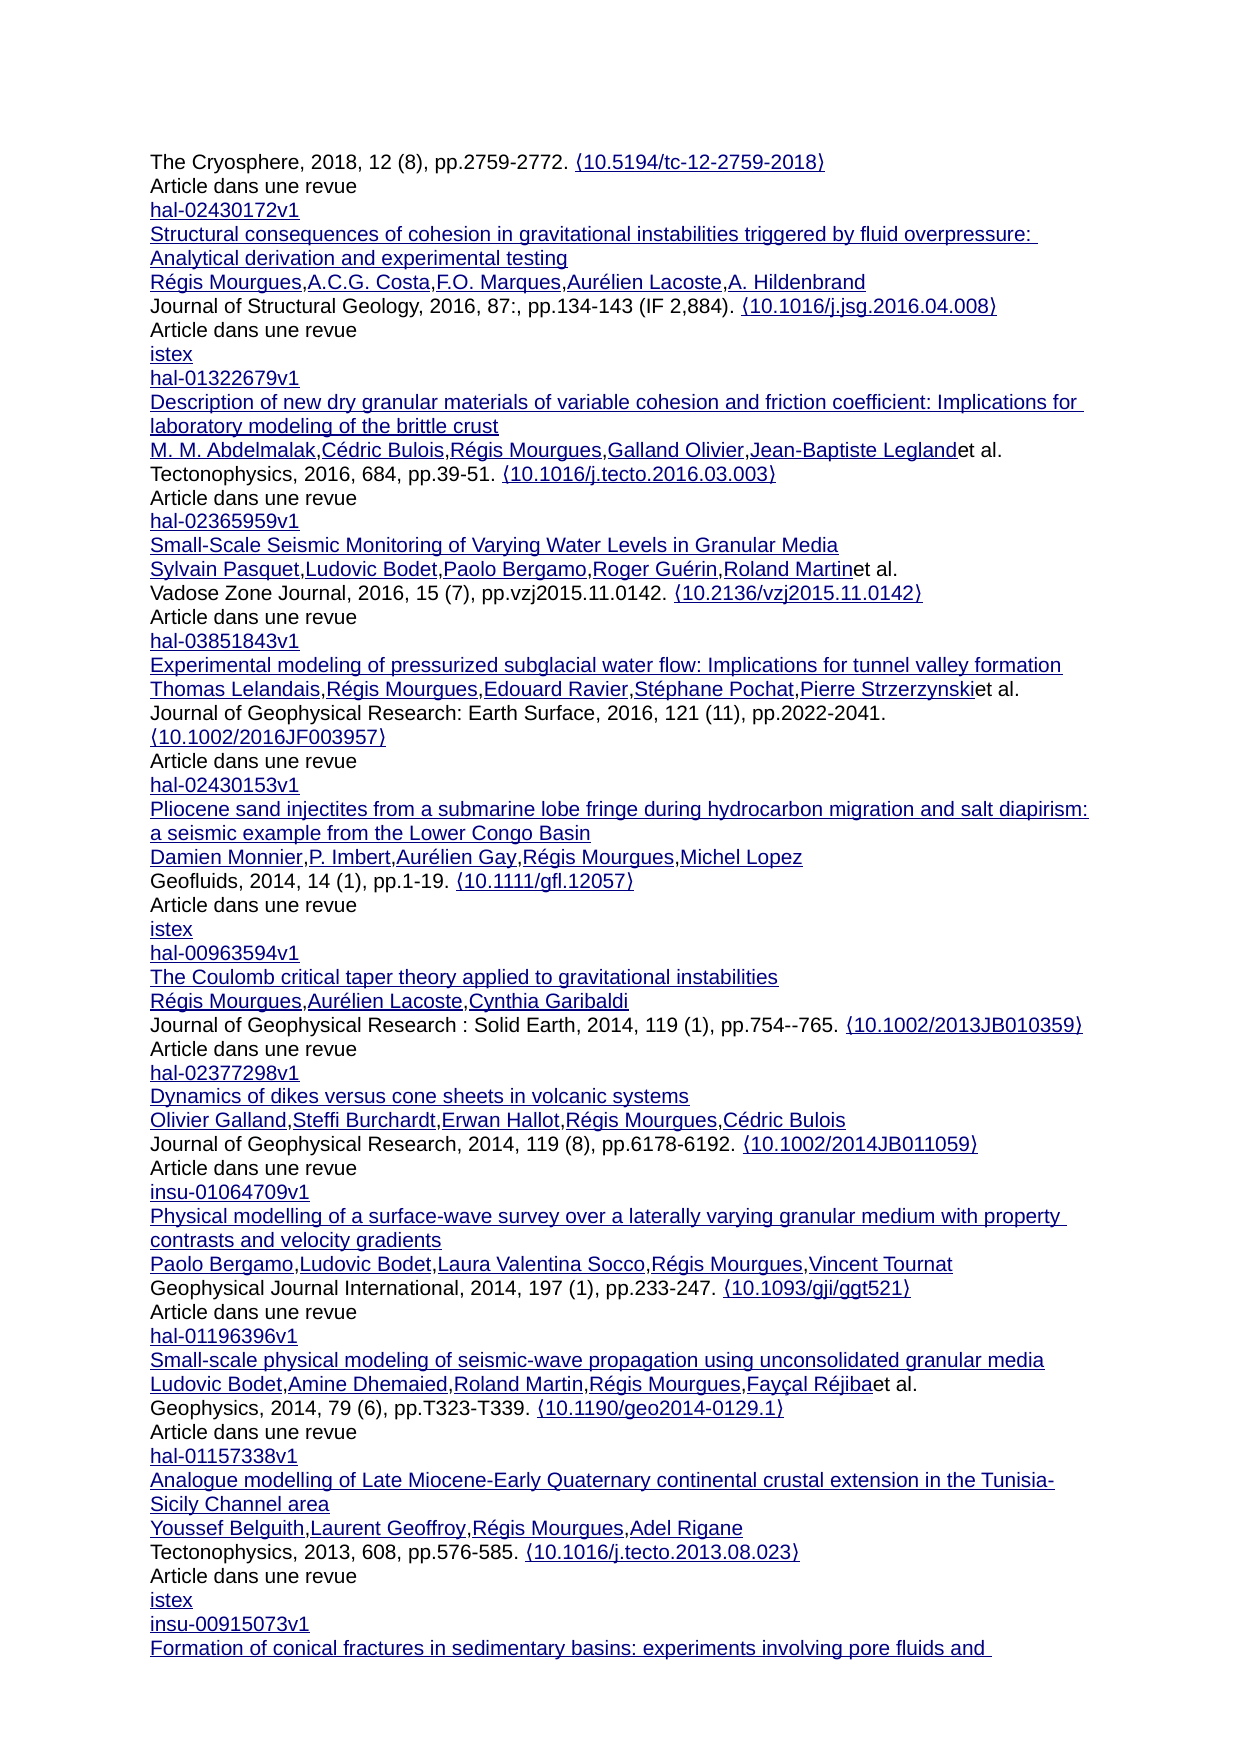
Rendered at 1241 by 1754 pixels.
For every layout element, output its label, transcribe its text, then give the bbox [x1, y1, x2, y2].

table_cell Description of new dry granular materials of variable cohesion and friction coefficient: Implications for laboratory modeling of the brittle crust M. M. Abdelmalak,Cédric Bulois,Régis Mourgues,Galland Olivier,Jean-Baptiste Leglandet al. Tectonophysics, 2016, 684, pp.39-51. ⟨10.1016/j.tecto.2016.03.003⟩ Article dans une revue hal-02365959v1 [150, 390, 1090, 533]
table_cell The Cryosphere, 2018, 12 (8), pp.2759-2772. ⟨10.5194/tc-12-2759-2018⟩ Article dans une revue hal-02430172v1 [150, 150, 1090, 222]
table_cell Structural consequences of cohesion in gravitational instabilities triggered by fluid overpressure: Analytical derivation and experimental testing Régis Mourgues,A.C.G. Costa,F.O. Marques,Aurélien Lacoste,A. Hildenbrand Journal of Structural Geology, 2016, 87:, pp.134-143 (IF 2,884). ⟨10.1016/j.jsg.2016.04.008⟩ Article dans une revue istex hal-01322679v1 [150, 222, 1090, 389]
table_cell Small-Scale Seismic Monitoring of Varying Water Levels in Granular Media Sylvain Pasquet,Ludovic Bodet,Paolo Bergamo,Roger Guérin,Roland Martinet al. Vadose Zone Journal, 2016, 15 (7), pp.vzj2015.11.0142. ⟨10.2136/vzj2015.11.0142⟩ Article dans une revue hal-03851843v1 [150, 533, 1090, 653]
table_cell Small-scale physical modeling of seismic-wave propagation using unconsolidated granular media Ludovic Bodet,Amine Dhemaied,Roland Martin,Régis Mourgues,Fayçal Réjibaet al. Geophysics, 2014, 79 (6), pp.T323-T339. ⟨10.1190/geo2014-0129.1⟩ Article dans une revue hal-01157338v1 [150, 1348, 1090, 1468]
table_cell Analogue modelling of Late Miocene-Early Quaternary continental crustal extension in the Tunisia-Sicily Channel area Youssef Belguith,Laurent Geoffroy,Régis Mourgues,Adel Rigane Tectonophysics, 2013, 608, pp.576-585. ⟨10.1016/j.tecto.2013.08.023⟩ Article dans une revue istex insu-00915073v1 [150, 1468, 1090, 1635]
table_cell Experimental modeling of pressurized subglacial water flow: Implications for tunnel valley formation Thomas Lelandais,Régis Mourgues,Edouard Ravier,Stéphane Pochat,Pierre Strzerzynskiet al. Journal of Geophysical Research: Earth Surface, 2016, 121 (11), pp.2022-2041. ⟨10.1002/2016JF003957⟩ Article dans une revue hal-02430153v1 [150, 653, 1090, 797]
table_cell The Coulomb critical taper theory applied to gravitational instabilities Régis Mourgues,Aurélien Lacoste,Cynthia Garibaldi Journal of Geophysical Research : Solid Earth, 2014, 119 (1), pp.754--765. ⟨10.1002/2013JB010359⟩ Article dans une revue hal-02377298v1 [150, 965, 1090, 1084]
table_cell Pliocene sand injectites from a submarine lobe fringe during hydrocarbon migration and salt diapirism: a seismic example from the Lower Congo Basin Damien Monnier,P. Imbert,Aurélien Gay,Régis Mourgues,Michel Lopez Geofluids, 2014, 14 (1), pp.1-19. ⟨10.1111/gfl.12057⟩ Article dans une revue istex hal-00963594v1 [150, 797, 1090, 964]
table_cell Dynamics of dikes versus cone sheets in volcanic systems Olivier Galland,Steffi Burchardt,Erwan Hallot,Régis Mourgues,Cédric Bulois Journal of Geophysical Research, 2014, 119 (8), pp.6178-6192. ⟨10.1002/2014JB011059⟩ Article dans une revue insu-01064709v1 [150, 1084, 1090, 1204]
table_cell Physical modelling of a surface-wave survey over a laterally varying granular medium with property contrasts and velocity gradients Paolo Bergamo,Ludovic Bodet,Laura Valentina Socco,Régis Mourgues,Vincent Tournat Geophysical Journal International, 2014, 197 (1), pp.233-247. ⟨10.1093/gji/ggt521⟩ Article dans une revue hal-01196396v1 [150, 1204, 1090, 1348]
table_cell Formation of conical fractures in sedimentary basins: experiments involving pore fluids and [150, 1635, 1090, 1659]
